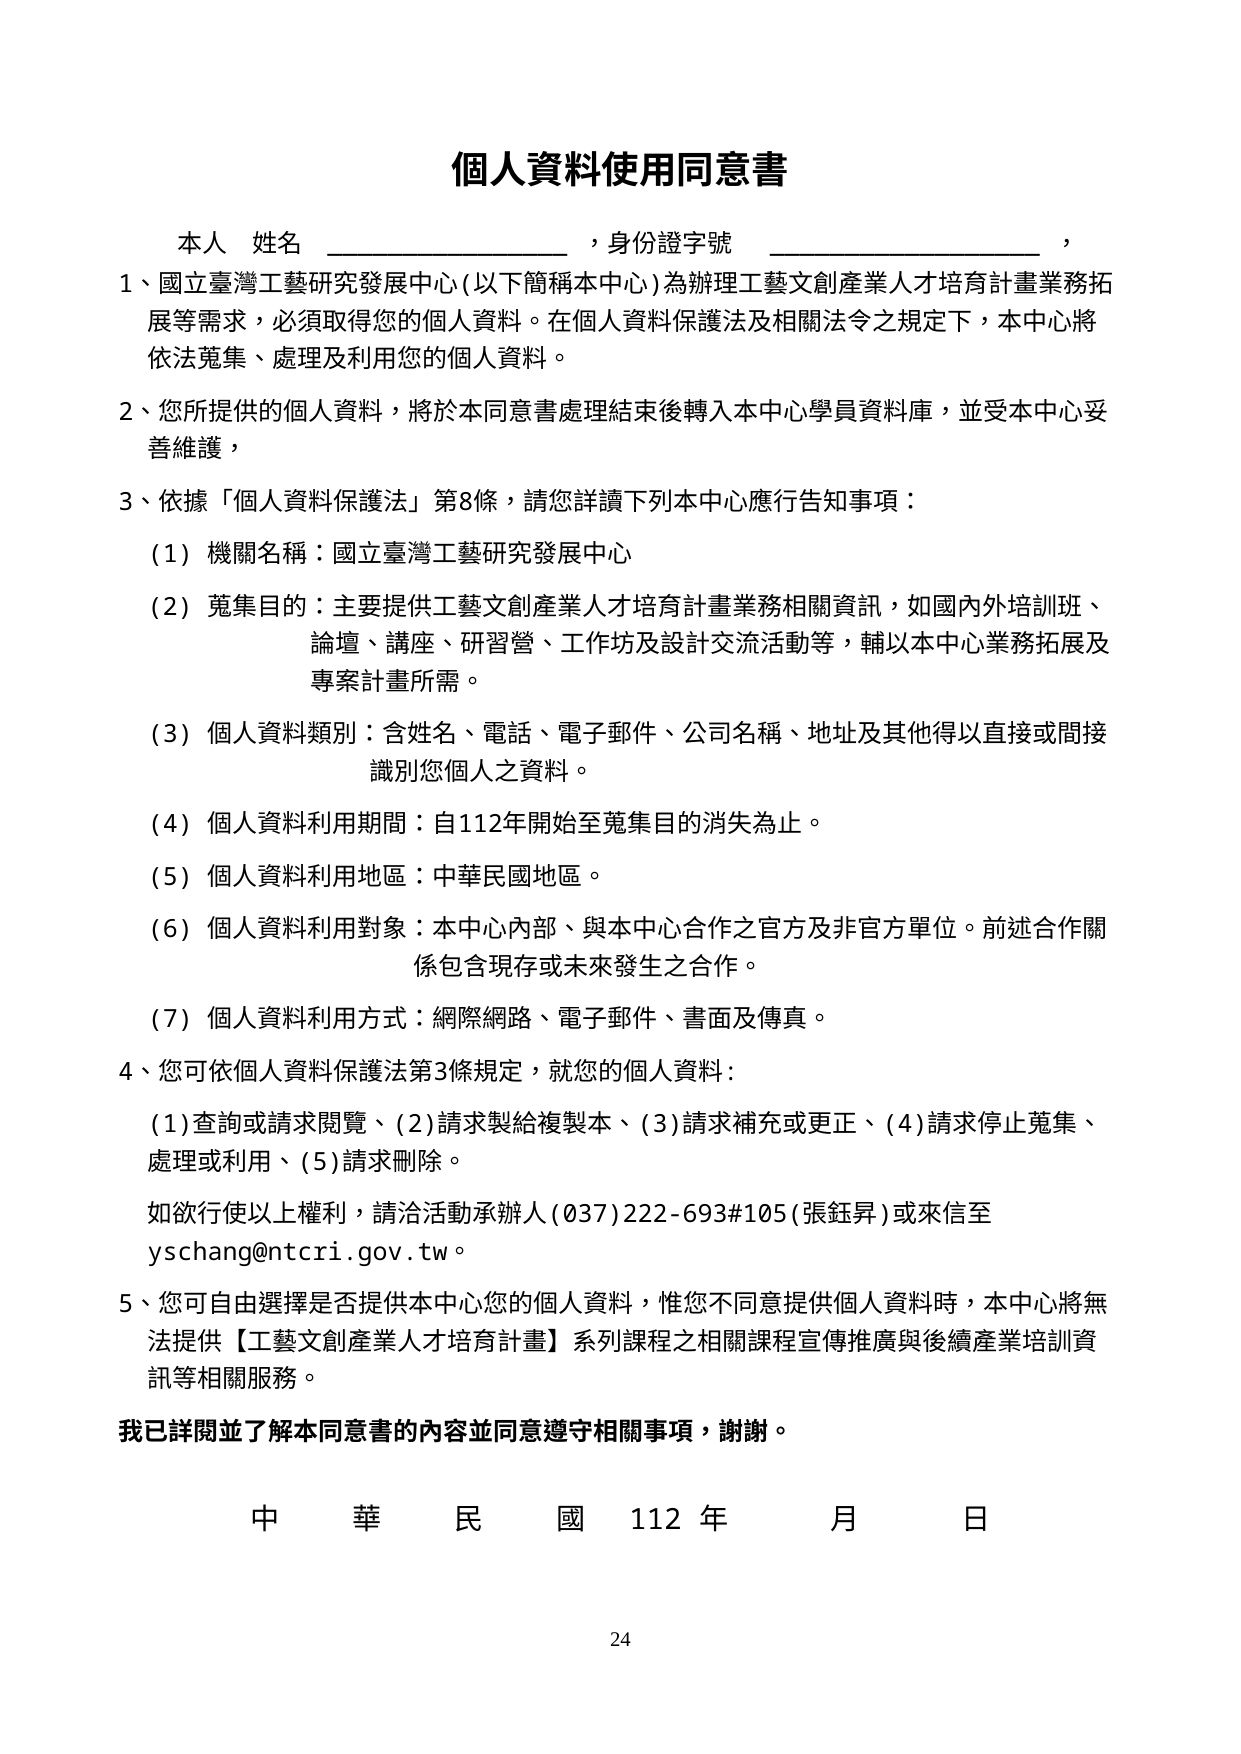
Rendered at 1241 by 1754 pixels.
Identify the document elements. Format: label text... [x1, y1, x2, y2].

text (4) 個人資料利用期間：自112年開始至蒐集目的消失為止。 [148, 803, 1122, 840]
text 如欲行使以上權利，請洽活動承辦人(037)222-693#105(張鈺昇)或來信至yschang@ntcri.gov.tw。 [147, 1193, 1122, 1268]
text 我已詳閱並了解本同意書的內容並同意遵守相關事項，謝謝。 [118, 1410, 1122, 1448]
text (1)查詢或請求閱覽、(2)請求製給複製本、(3)請求補充或更正、(4)請求停止蒐集、處理或利用、(5)請求刪除。 [147, 1103, 1122, 1178]
text (3) 個人資料類別：含姓名、電話、電子郵件、公司名稱、地址及其他得以直接或間接識別您個人之資料。 [148, 713, 1122, 788]
text 5、您可自由選擇是否提供本中心您的個人資料，惟您不同意提供個人資料時，本中心將無法提供【工藝文創產業人才培育計畫】系列課程之相關課程宣傳推廣與後續產業培訓資訊等相關服務。 [118, 1283, 1122, 1395]
text 2、您所提供的個人資料，將於本同意書處理結束後轉入本中心學員資料庫，並受本中心妥善維護， [118, 390, 1122, 465]
text (7) 個人資料利用方式：網際網路、電子郵件、書面及傳真。 [148, 998, 1122, 1035]
text (6) 個人資料利用對象：本中心內部、與本中心合作之官方及非官方單位。前述合作關係包含現存或未來發生之合作。 [148, 908, 1122, 983]
text (1) 機關名稱：國立臺灣工藝研究發展中心 [148, 533, 1122, 570]
text (5) 個人資料利用地區：中華民國地區。 [148, 855, 1122, 893]
text 本人 姓名 ________________ ，身份證字號 __________________ ， [118, 213, 1122, 263]
text (2) 蒐集目的：主要提供工藝文創產業人才培育計畫業務相關資訊，如國內外培訓班、論壇、講座、研習營、工作坊及設計交流活動等，輔以本中心業務拓展及專案計畫所需。 [147, 585, 1122, 698]
text 3、依據「個人資料保護法」第8條，請您詳讀下列本中心應行告知事項： [118, 480, 1122, 518]
text 1、國立臺灣工藝研究發展中心(以下簡稱本中心)為辦理工藝文創產業人才培育計畫業務拓展等需求，必須取得您的個人資料。在個人資料保護法及相關法令之規定下，本中心將依法蒐集、處理及利用您的個人資料。 [118, 263, 1122, 375]
text 個人資料使用同意書 [118, 140, 1122, 194]
text 中 華 民 國 112 年 月 日 [118, 1463, 1122, 1546]
text 4、您可依個人資料保護法第3條規定，就您的個人資料: [118, 1050, 1122, 1088]
